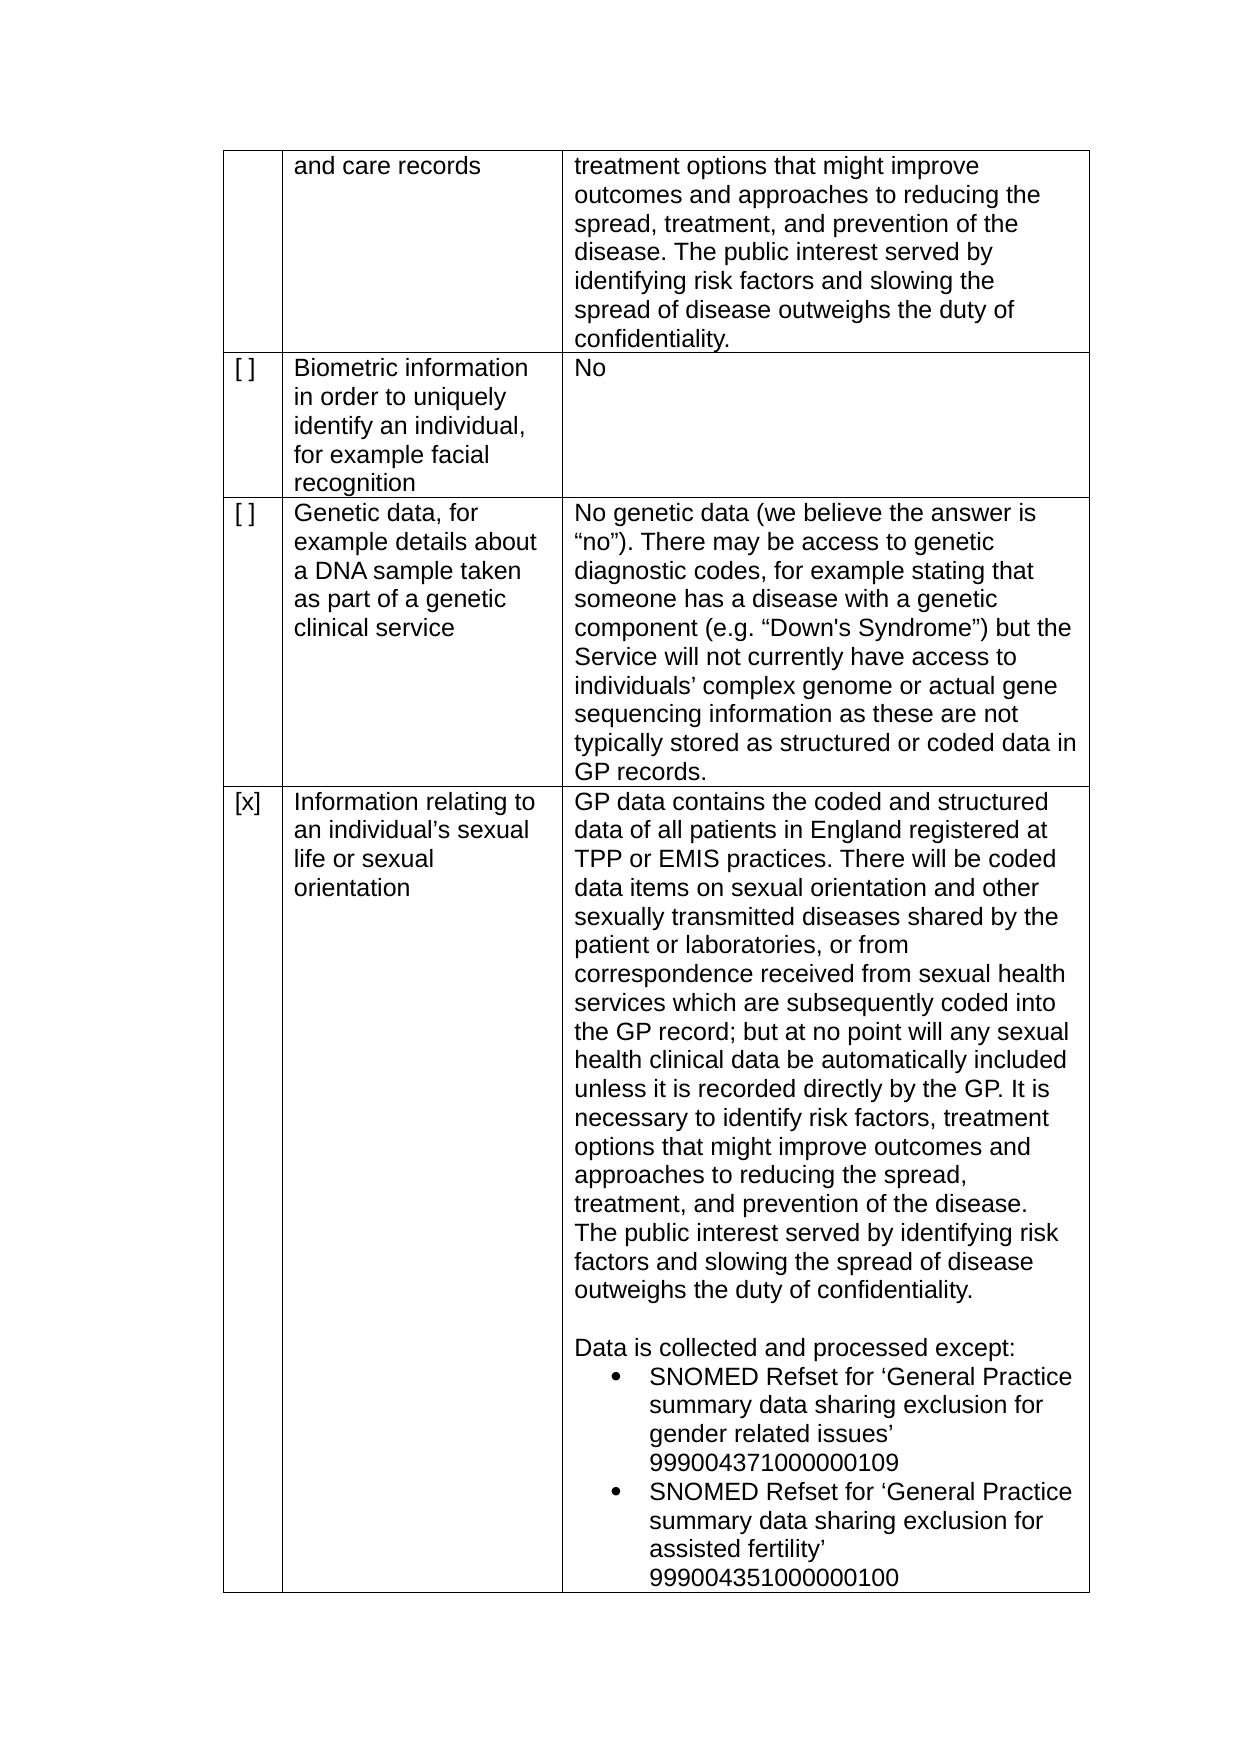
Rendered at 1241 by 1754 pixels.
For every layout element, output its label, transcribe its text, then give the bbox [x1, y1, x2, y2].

table_cell GP data contains the coded and structured data of all patients in England registered at TPP or EMIS practices. There will be coded data items on sexual orientation and other sexually transmitted diseases shared by the patient or laboratories, or from correspondence received from sexual health services which are subsequently coded into the GP record; but at no point will any sexual health clinical data be automatically included unless it is recorded directly by the GP. It is necessary to identify risk factors, treatment options that might improve outcomes and approaches to reducing the spread, treatment, and prevention of the disease. The public interest served by identifying risk factors and slowing the spread of disease outweighs the duty of confidentiality. Data is collected and processed except: SNOMED Refset for ‘General Practice summary data sharing exclusion for gender related issues’ 999004371000000109 SNOMED Refset for ‘General Practice summary data sharing exclusion for assisted fertility’ 999004351000000100 SNOMED Refset for ‘General Practice summary data sharing exclusion for termination of pregnancy’ 999004361000000107 All children of the SNOMED code 118199002 ‘Finding related to sexuality and sexual activity’ [563, 787, 1089, 1592]
table_cell Information relating to an individual’s sexual life or sexual orientation [283, 787, 562, 1592]
table_cell Genetic data, for example details about a DNA sample taken as part of a genetic clinical service [283, 498, 562, 786]
table_cell treatment options that might improve outcomes and approaches to reducing the spread, treatment, and prevention of the disease. The public interest served by identifying risk factors and slowing the spread of disease outweighs the duty of confidentiality. [563, 151, 1089, 352]
table_cell No [563, 353, 1089, 497]
table_cell [x] [224, 787, 282, 1592]
table_cell and care records [283, 151, 562, 352]
table_cell No genetic data (we believe the answer is “no”). There may be access to genetic diagnostic codes, for example stating that someone has a disease with a genetic component (e.g. “Down's Syndrome”) but the Service will not currently have access to individuals’ complex genome or actual gene sequencing information as these are not typically stored as structured or coded data in GP records. [563, 498, 1089, 786]
table_cell [ ] [224, 353, 282, 497]
table_cell Biometric information in order to uniquely identify an individual, for example facial recognition [283, 353, 562, 497]
table_cell [224, 151, 282, 352]
table_cell [ ] [224, 498, 282, 786]
